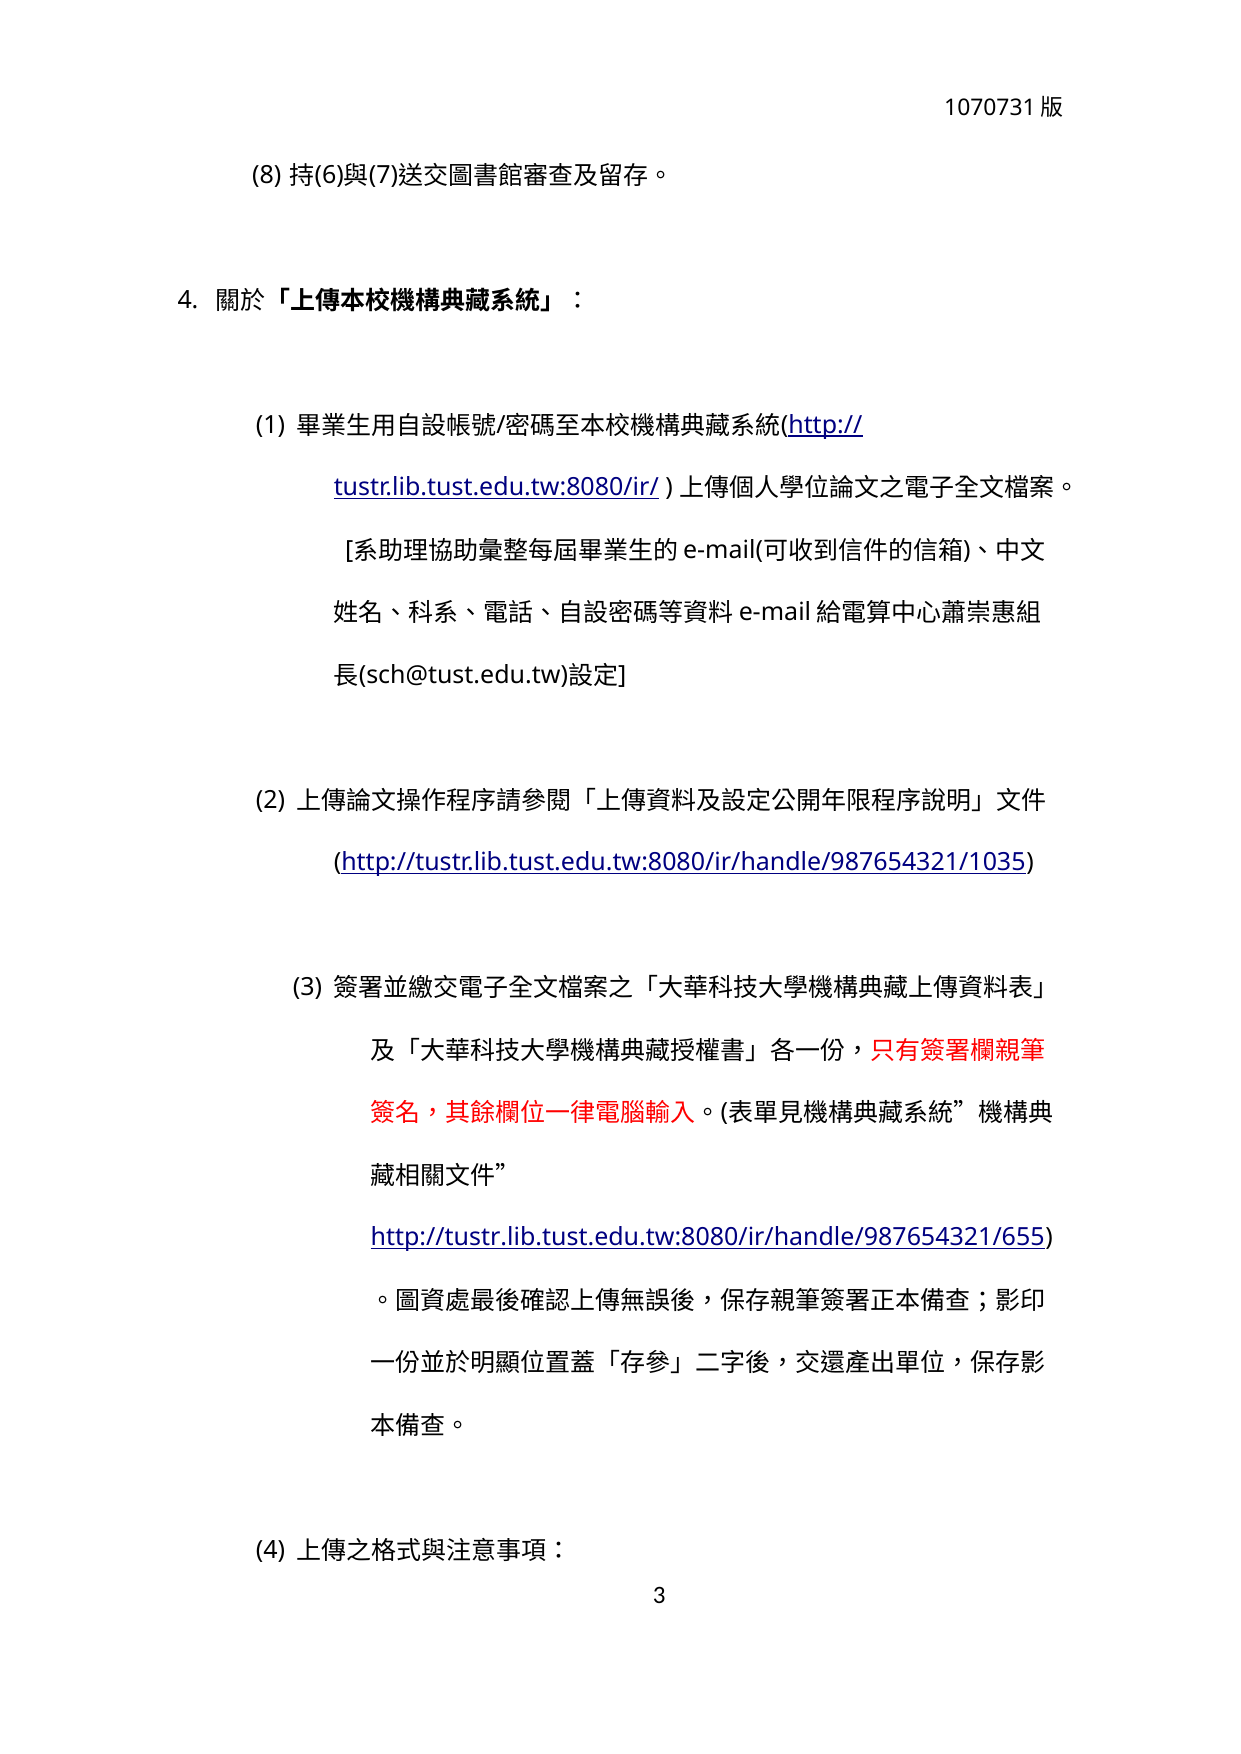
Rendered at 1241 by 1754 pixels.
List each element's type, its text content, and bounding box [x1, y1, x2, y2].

list 畢業生用自設帳號/密碼至本校機構典藏系統(http://tustr.lib.tust.edu.tw:8080/ir/ ) 上傳個人學位論文之電子全文檔案。 [系助理協助彙整每屆畢業生的e-mail(可收到信件的信箱)、中文姓名、科系、電話、自設密碼等資料e-mail給電算中心蕭崇惠組長(sch@tust.edu.tw)設定] [256, 382, 1063, 694]
list 上傳論文操作程序請參閱「上傳資料及設定公開年限程序說明」文件(http://tustr.lib.tust.edu.tw:8080/ir/handle/987654321/1035) [256, 757, 1063, 882]
list 簽署並繳交電子全文檔案之「大華科技大學機構典藏上傳資料表」及「大華科技大學機構典藏授權書」各一份，只有簽署欄親筆簽名，其餘欄位一律電腦輸入。(表單見機構典藏系統”機構典藏相關文件” http://tustr.lib.tust.edu.tw:8080/ir/handle/987654321/655)。圖資處最後確認上傳無誤後，保存親筆簽署正本備查；影印一份並於明顯位置蓋「存參」二字後，交還產出單位，保存影本備查。 [293, 944, 1063, 1444]
list 關於「上傳本校機構典藏系統」： [177, 257, 1063, 319]
list 上傳之格式與注意事項： [256, 1507, 1063, 1569]
list 持(6)與(7)送交圖書館審查及留存。 [252, 132, 1063, 194]
